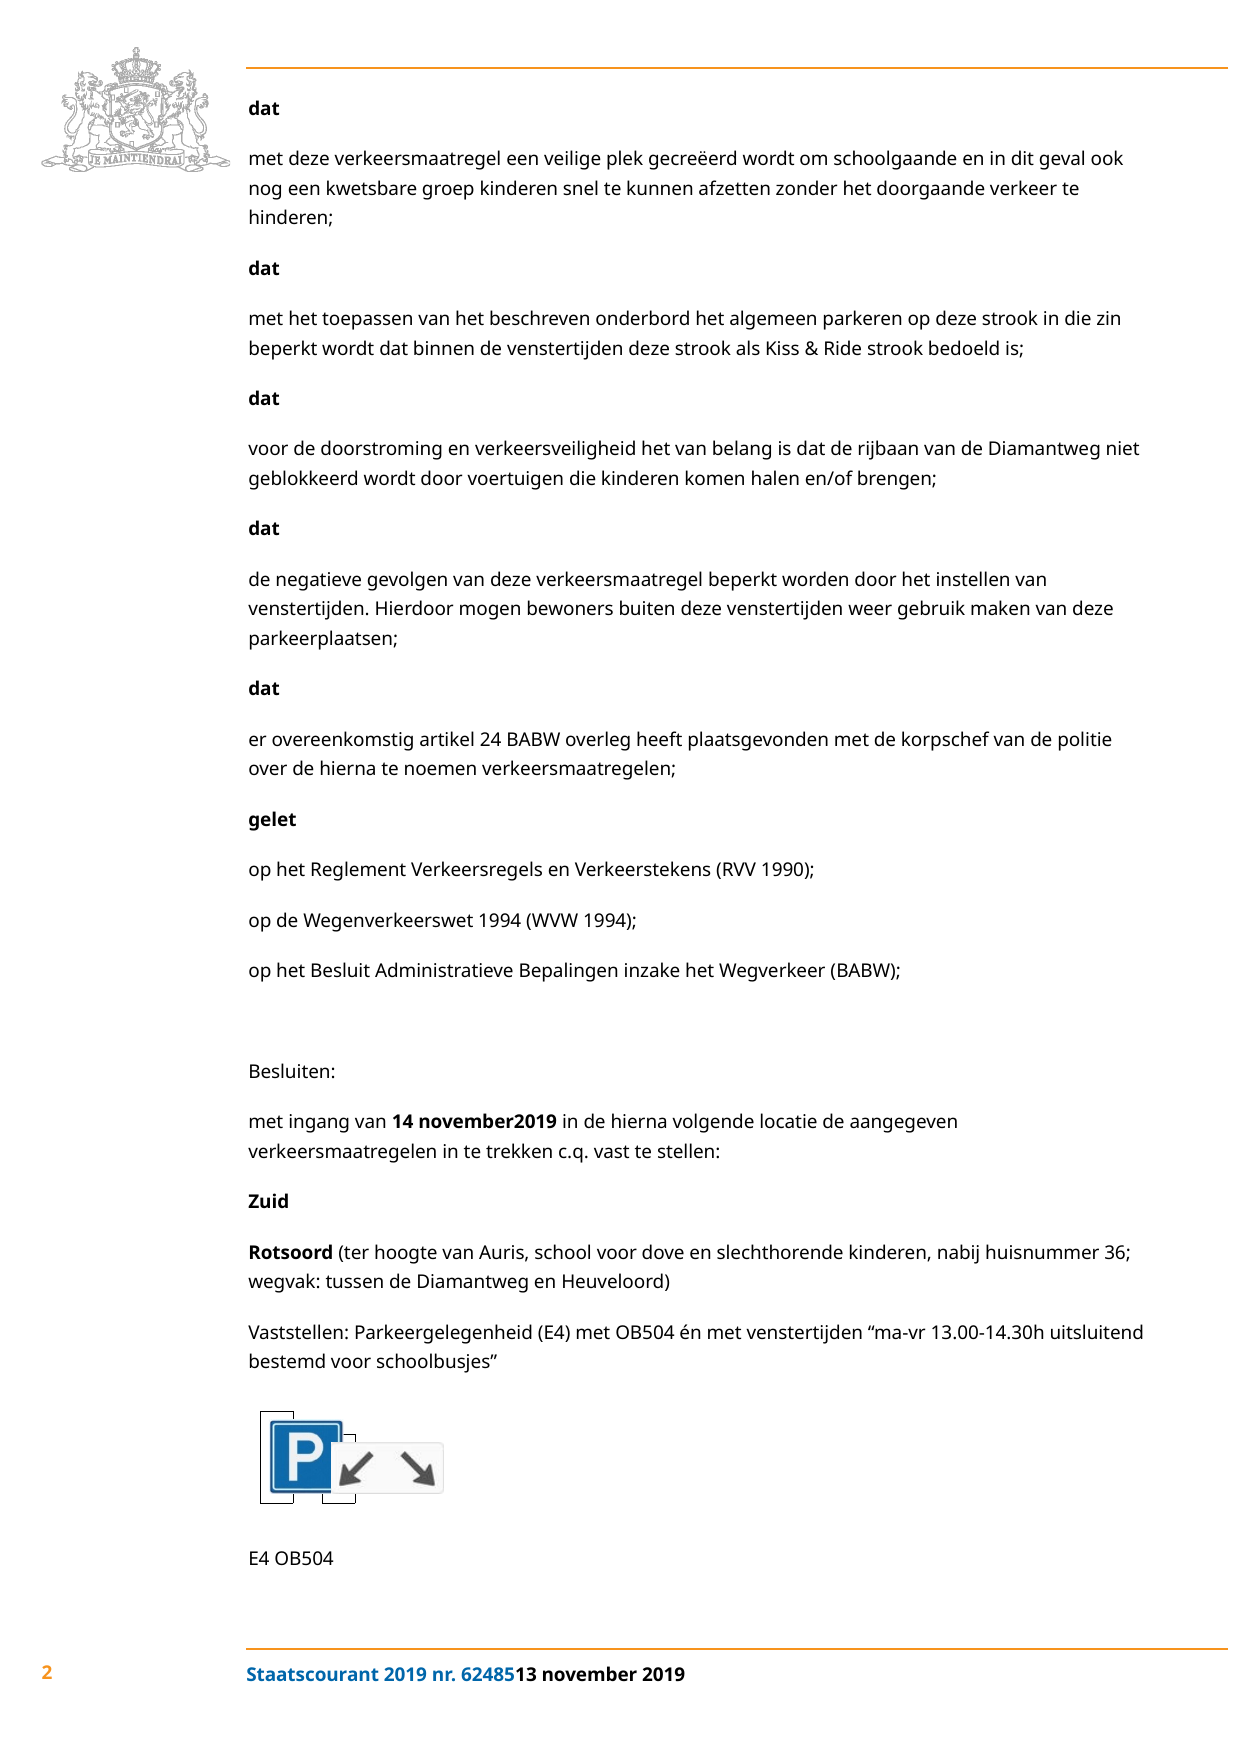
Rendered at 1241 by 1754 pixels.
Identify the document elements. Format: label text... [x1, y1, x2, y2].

text Vaststellen: Parkeergelegenheid (E4) met OB504 én met venstertijden “ma-vr 13.00-14.30h uitsluitend bestemd voor schoolbusjes” [248, 1319, 1152, 1374]
text Besluiten: [248, 1058, 1152, 1084]
text voor de doorstroming en verkeersveiligheid het van belang is dat de rijbaan van de Diamantweg niet geblokkeerd wordt door voertuigen die kinderen komen halen en/of brengen; [248, 436, 1152, 491]
text dat [248, 255, 1152, 281]
text op het Reglement Verkeersregels en Verkeerstekens (RVV 1990); [248, 856, 1152, 882]
text de negatieve gevolgen van deze verkeersmaatregel beperkt worden door het instellen van venstertijden. Hierdoor mogen bewoners buiten deze venstertijden weer gebruik maken van deze parkeerplaatsen; [248, 566, 1152, 651]
picture [41, 47, 231, 172]
text E4 OB504 [248, 1545, 1152, 1571]
picture [268, 1419, 444, 1494]
text dat [248, 385, 1152, 411]
text Rotsoord (ter hoogte van Auris, school voor dove en slechthorende kinderen, nabij huisnummer 36; wegvak: tussen de Diamantweg en Heuveloord) [248, 1239, 1152, 1294]
text dat [248, 676, 1152, 701]
text met deze verkeersmaatregel een veilige plek gecreëerd wordt om schoolgaande en in dit geval ook nog een kwetsbare groep kinderen snel te kunnen afzetten zonder het doorgaande verkeer te hinderen; [248, 145, 1152, 230]
text dat [248, 95, 1152, 121]
text er overeenkomstig artikel 24 BABW overleg heeft plaatsgevonden met de korpschef van de politie over de hierna te noemen verkeersmaatregelen; [248, 726, 1152, 781]
text op de Wegenverkeerswet 1994 (WVW 1994); [248, 907, 1152, 933]
text met het toepassen van het beschreven onderbord het algemeen parkeren op deze strook in die zin beperkt wordt dat binnen de venstertijden deze strook als Kiss & Ride strook bedoeld is; [248, 305, 1152, 361]
text dat [248, 516, 1152, 541]
text met ingang van 14 november2019 in de hierna volgende locatie de aangegeven verkeersmaatregelen in te trekken c.q. vast te stellen: [248, 1108, 1152, 1164]
text Zuid [248, 1188, 1152, 1214]
text op het Besluit Administratieve Bepalingen inzake het Wegverkeer (BABW); [248, 957, 1152, 983]
text gelet [248, 806, 1152, 832]
